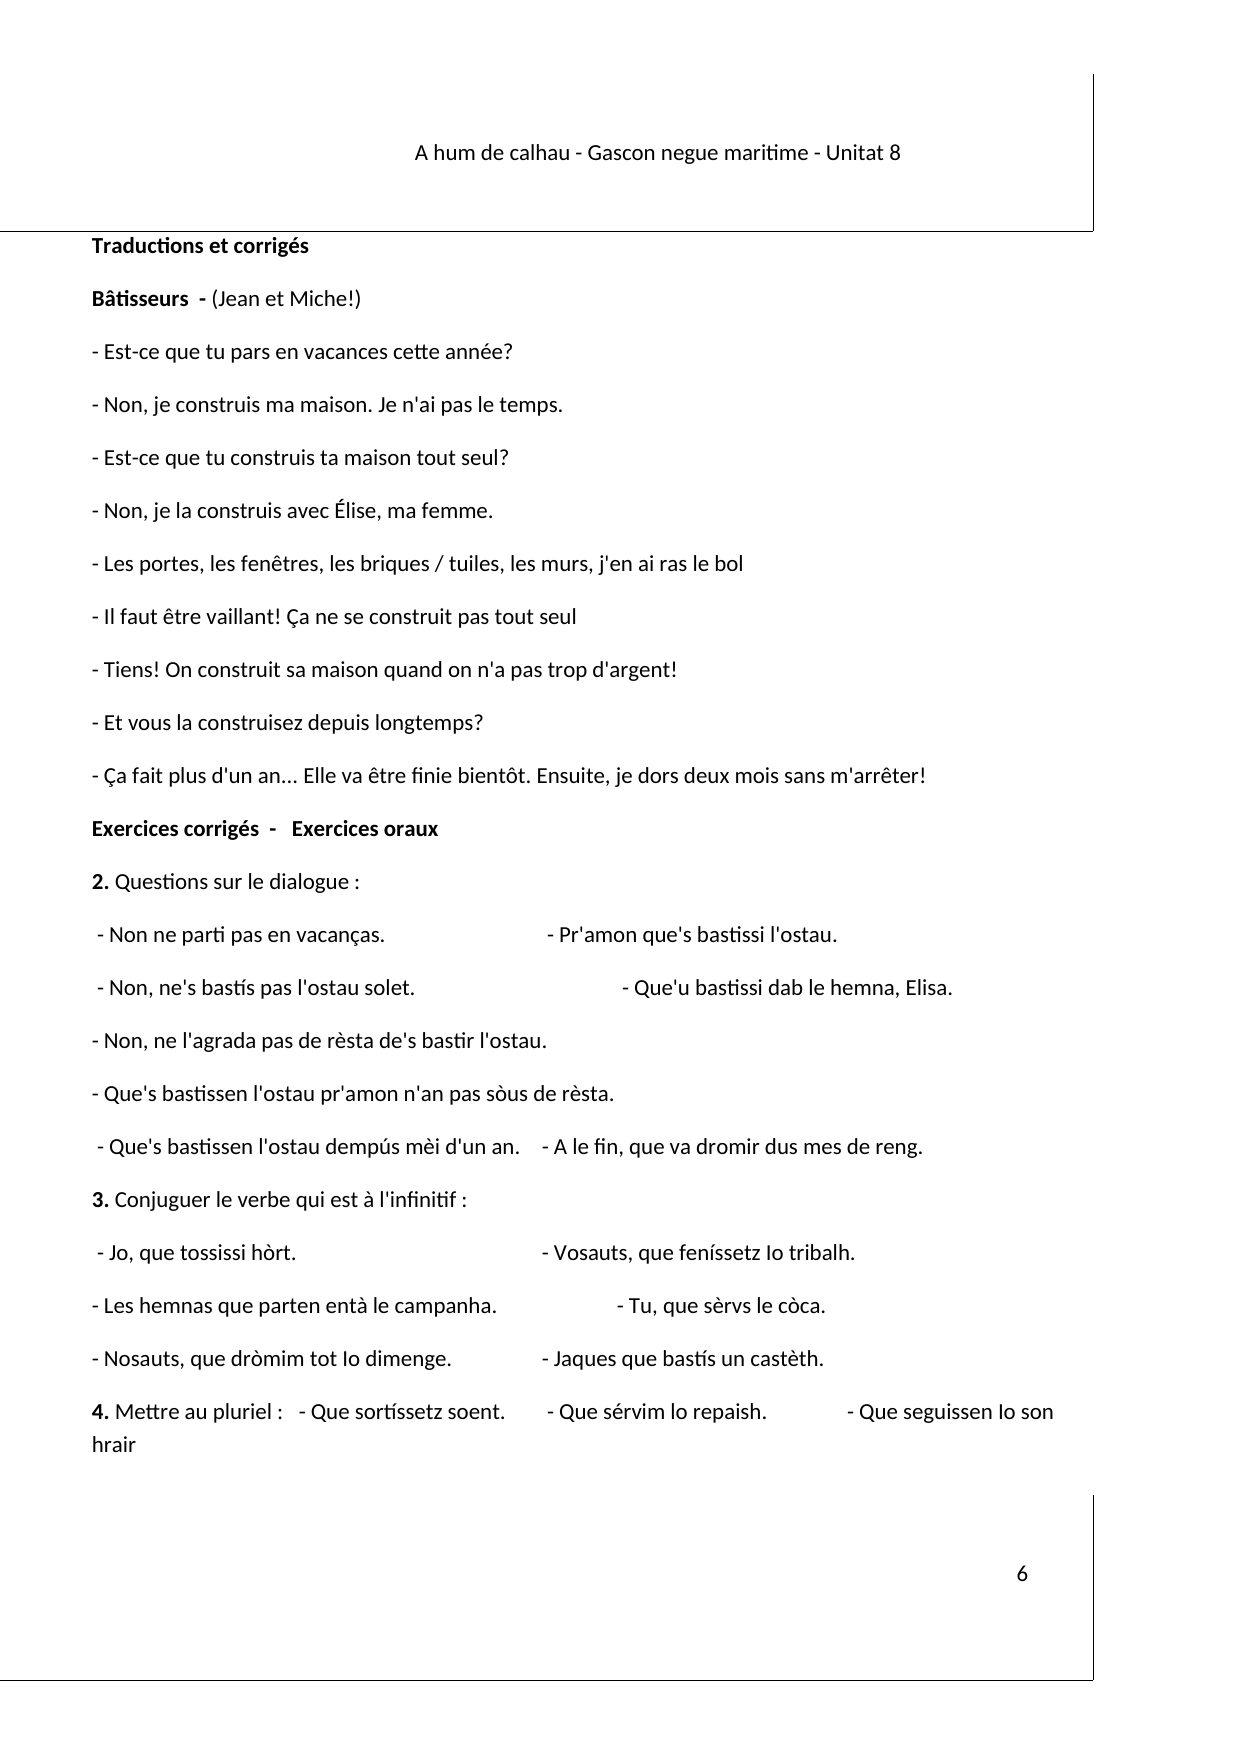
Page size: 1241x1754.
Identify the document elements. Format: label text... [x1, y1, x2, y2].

text - Non ne parti pas en vacanças. - Pr'amon que's bastissi l'ostau. [92, 920, 1093, 948]
text - Les hemnas que parten entà le campanha. - Tu, que sèrvs le còca. [92, 1291, 1093, 1319]
text - Nosauts, que dròmim tot Io dimenge. - Jaques que bastís un castèth. [92, 1344, 1093, 1372]
text - Il faut être vaillant! Ça ne se construit pas tout seul [92, 602, 1093, 630]
text - Tiens! On construit sa maison quand on n'a pas trop d'argent! [92, 655, 1093, 683]
text - Est-ce que tu pars en vacances cette année? [92, 337, 1093, 365]
text - Non, je la construis avec Élise, ma femme. [92, 496, 1093, 524]
text Exercices corrigés - Exercices oraux [92, 814, 1093, 842]
text - Non, je construis ma maison. Je n'ai pas le temps. [92, 390, 1093, 418]
text Bâtisseurs - (Jean et Miche!) [92, 284, 1093, 312]
text Traductions et corrigés [92, 231, 1093, 259]
text - Jo, que tossissi hòrt. - Vosauts, que feníssetz Io tribalh. [92, 1238, 1093, 1266]
text 3. Conjuguer le verbe qui est à l'infinitif : [92, 1185, 1093, 1213]
text 2. Questions sur le dialogue : [92, 867, 1093, 895]
text 4. Mettre au pluriel : - Que sortíssetz soent. - Que sérvim lo repaish. - Que seguissen Io son hrair [92, 1397, 1093, 1458]
text - Et vous la construisez depuis longtemps? [92, 708, 1093, 736]
text - Non, ne l'agrada pas de rèsta de's bastir l'ostau. [92, 1026, 1093, 1054]
text - Ça fait plus d'un an... Elle va être finie bientôt. Ensuite, je dors deux mois sans m'arrêter! [92, 761, 1093, 789]
text - Les portes, les fenêtres, les briques / tuiles, les murs, j'en ai ras le bol [92, 549, 1093, 577]
text - Que's bastissen l'ostau pr'amon n'an pas sòus de rèsta. [92, 1079, 1093, 1107]
text - Non, ne's bastís pas l'ostau solet. - Que'u bastissi dab le hemna, Elisa. [92, 973, 1093, 1001]
text - Est-ce que tu construis ta maison tout seul? [92, 443, 1093, 471]
text - Que's bastissen l'ostau dempús mèi d'un an. - A le fin, que va dromir dus mes de reng. [92, 1132, 1093, 1160]
